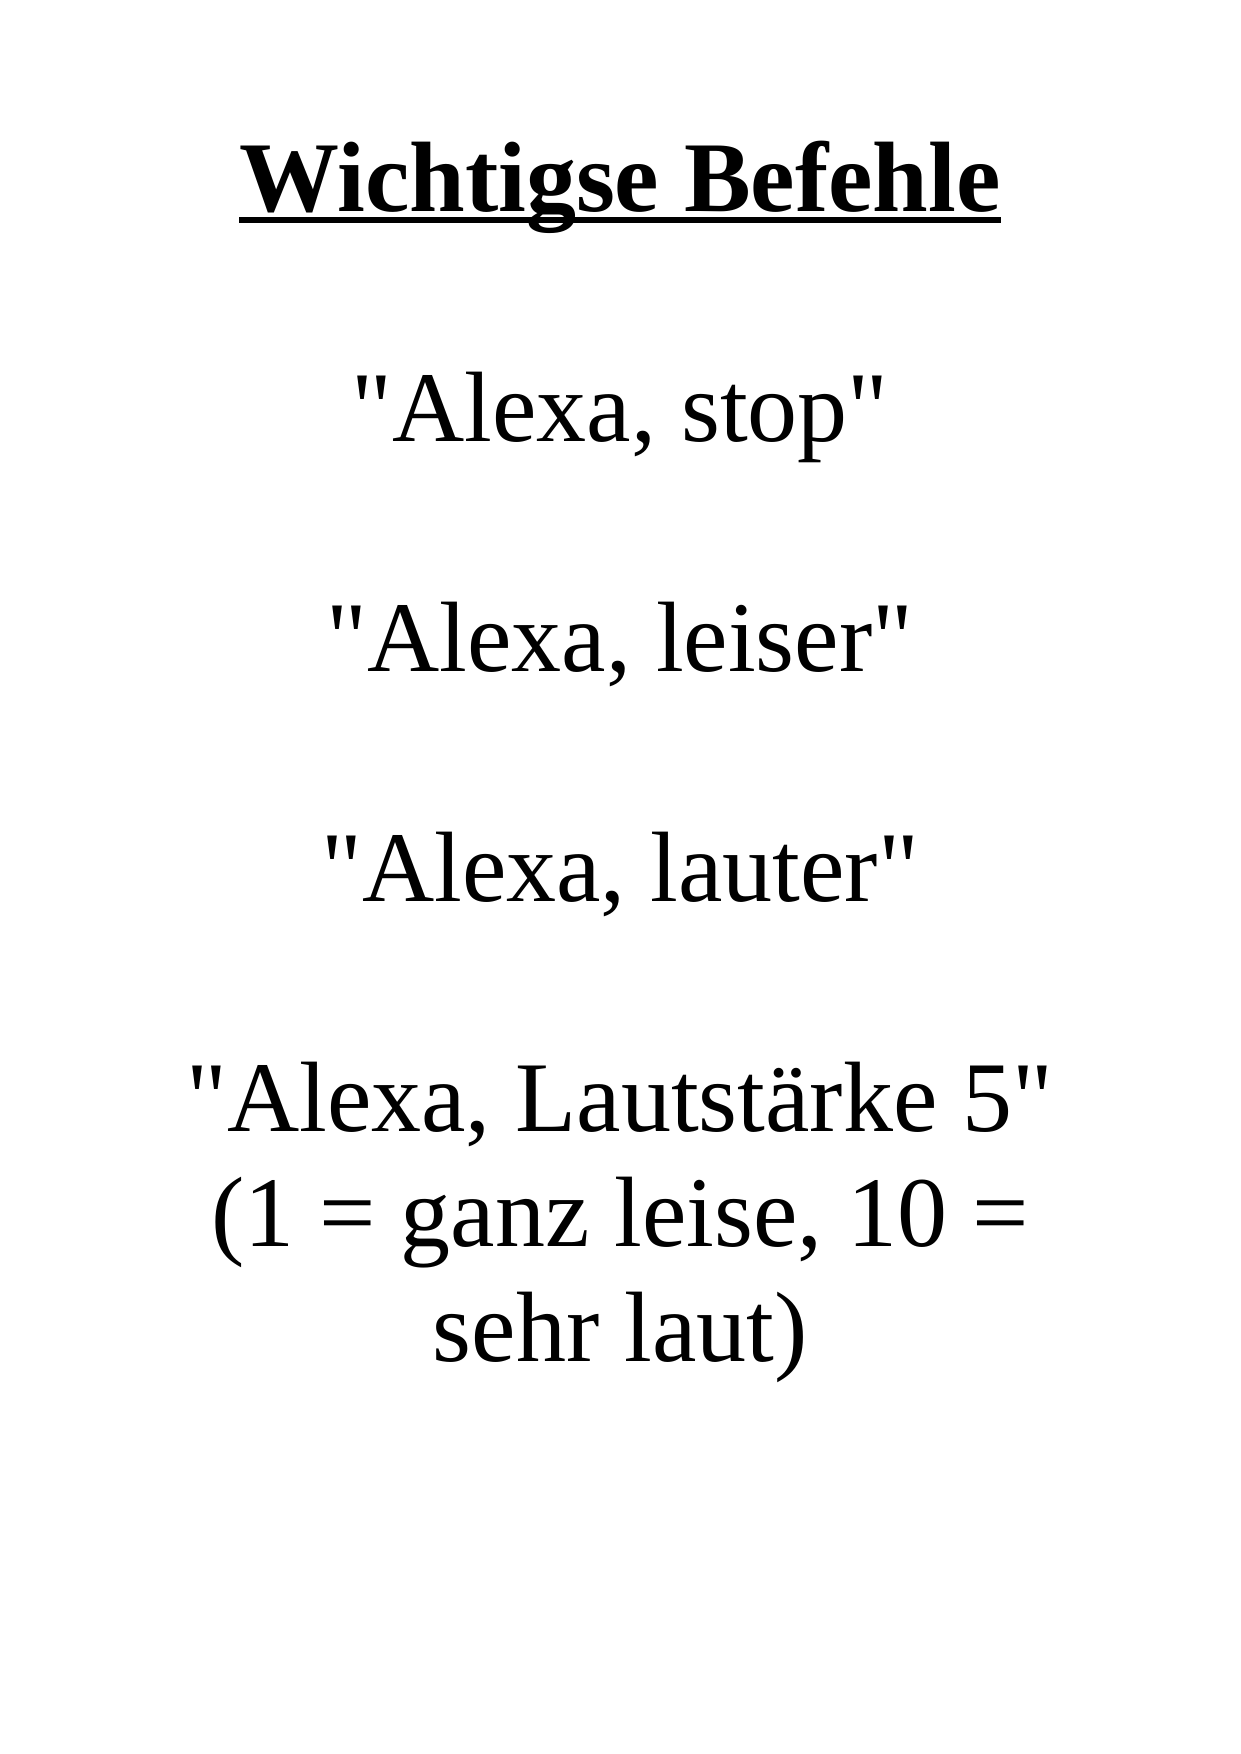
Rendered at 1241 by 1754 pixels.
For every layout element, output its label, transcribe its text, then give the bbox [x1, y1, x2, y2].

text "Alexa, leiser" [118, 578, 1122, 693]
text "Alexa, Lautstärke 5" [118, 1038, 1122, 1153]
text "Alexa, stop" [118, 348, 1122, 463]
text Wichtigse Befehle [118, 118, 1122, 233]
text (1 = ganz leise, 10 = sehr laut) [118, 1153, 1122, 1383]
text "Alexa, lauter" [118, 808, 1122, 923]
